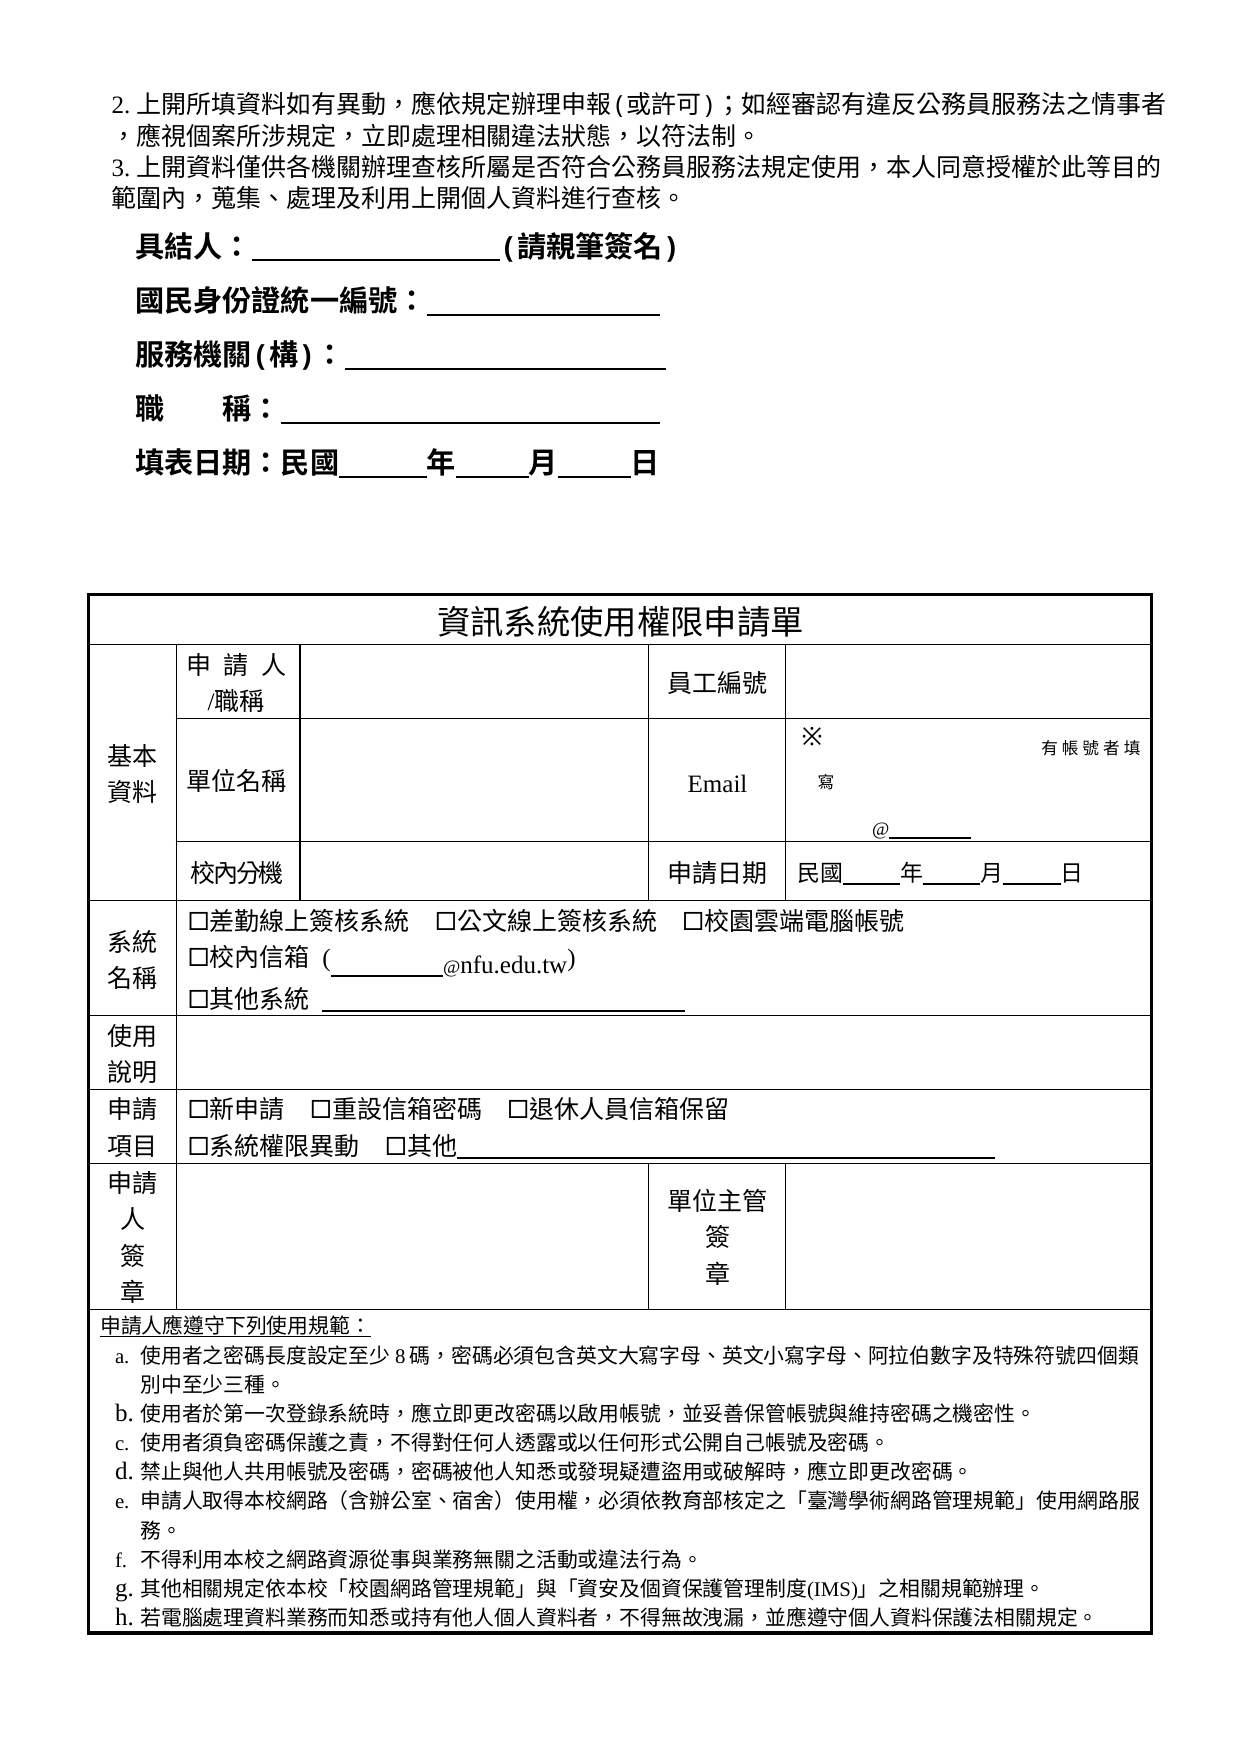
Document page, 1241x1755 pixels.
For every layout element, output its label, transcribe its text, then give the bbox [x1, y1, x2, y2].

table_cell 民國 年 月 日 [786, 842, 1150, 900]
table_cell [301, 719, 648, 841]
table_cell 差勤線上簽核系統 公文線上簽核系統 校園雲端電腦帳號 校內信箱 ( @nfu.edu.tw) 其他系統 [177, 901, 1150, 1015]
table_cell [786, 645, 1150, 718]
text ，應視個案所涉規定，立即處理相關違法狀態，以符法制。 [111, 120, 1217, 151]
table_cell 系統名稱 [90, 901, 176, 1015]
table_cell 申請項目 [90, 1090, 176, 1162]
table_cell 申 請 人/職稱 [177, 645, 299, 718]
table_cell 單位名稱 [177, 719, 299, 841]
table_cell 單位主管簽 章 [649, 1164, 785, 1308]
text 範圍內，蒐集、處理及利用上開個人資料進行查核。 [111, 182, 1217, 214]
text 職 稱： [30, 376, 1152, 430]
table_cell [786, 1164, 1150, 1308]
table_cell 使用說明 [90, 1016, 176, 1089]
text 具結人： (請親筆簽名) [30, 214, 1152, 268]
table_cell 員工編號 [649, 645, 785, 718]
text 填表日期：民國 年 月 日 [30, 430, 1152, 484]
list 上開資料僅供各機關辦理查核所屬是否符合公務員服務法規定使用，本人同意授權於此等目的 [111, 151, 1217, 182]
table_cell 申請人 簽 章 [90, 1164, 176, 1308]
table_cell 申請日期 [649, 842, 785, 900]
table_cell 基本資料 [90, 645, 176, 900]
table_cell [177, 1016, 1150, 1089]
table_header 資訊系統使用權限申請單 [90, 596, 1150, 644]
table_cell 新申請 重設信箱密碼 退休人員信箱保留 系統權限異動 其他 [177, 1090, 1150, 1162]
table_cell [301, 842, 648, 900]
table_cell 有帳號者填寫 @ [786, 719, 1150, 841]
table_cell 校內分機 [177, 842, 299, 900]
list 上開所填資料如有異動，應依規定辦理申報(或許可)；如經審認有違反公務員服務法之情事者 [111, 89, 1217, 120]
table_cell Email [649, 719, 785, 841]
table_cell 申請人應遵守下列使用規範： 使用者之密碼長度設定至少8碼，密碼必須包含英文大寫字母、英文小寫字母、阿拉伯數字及特殊符號四個類別中至少三種。 使用者於第一次登錄系統時，應立即更改密碼以啟用帳號，並妥善保管帳號與維持密碼之機密性。 使用者須負密碼保護之責，不得對任何人透露或以任何形式公開自己帳號及密碼。 禁止與他人共用帳號及密碼，密碼被他人知悉或發現疑遭盜用或破解時，應立即更改密碼。 申請人取得本校網路（含辦公室、宿舍）使用權，必須依教育部核定之「臺灣學術網路管理規範」使用網路服務。 不得利用本校之網路資源從事與業務無關之活動或違法行為。 其他相關規定依本校「校園網路管理規範」與「資安及個資保護管理制度(IMS)」之相關規範辦理。 若電腦處理資料業務而知悉或持有他人個人資料者，不得無故洩漏，並應遵守個人資料保護法相關規定。 如有違反上述事項時，校內得終止違反者之使用權或採取其他處罰措施。 [90, 1310, 1150, 1631]
table_cell [301, 645, 648, 718]
text 國民身份證統一編號： [30, 268, 1152, 322]
text 服務機關(構)： [30, 322, 1152, 376]
table_cell [177, 1164, 648, 1308]
